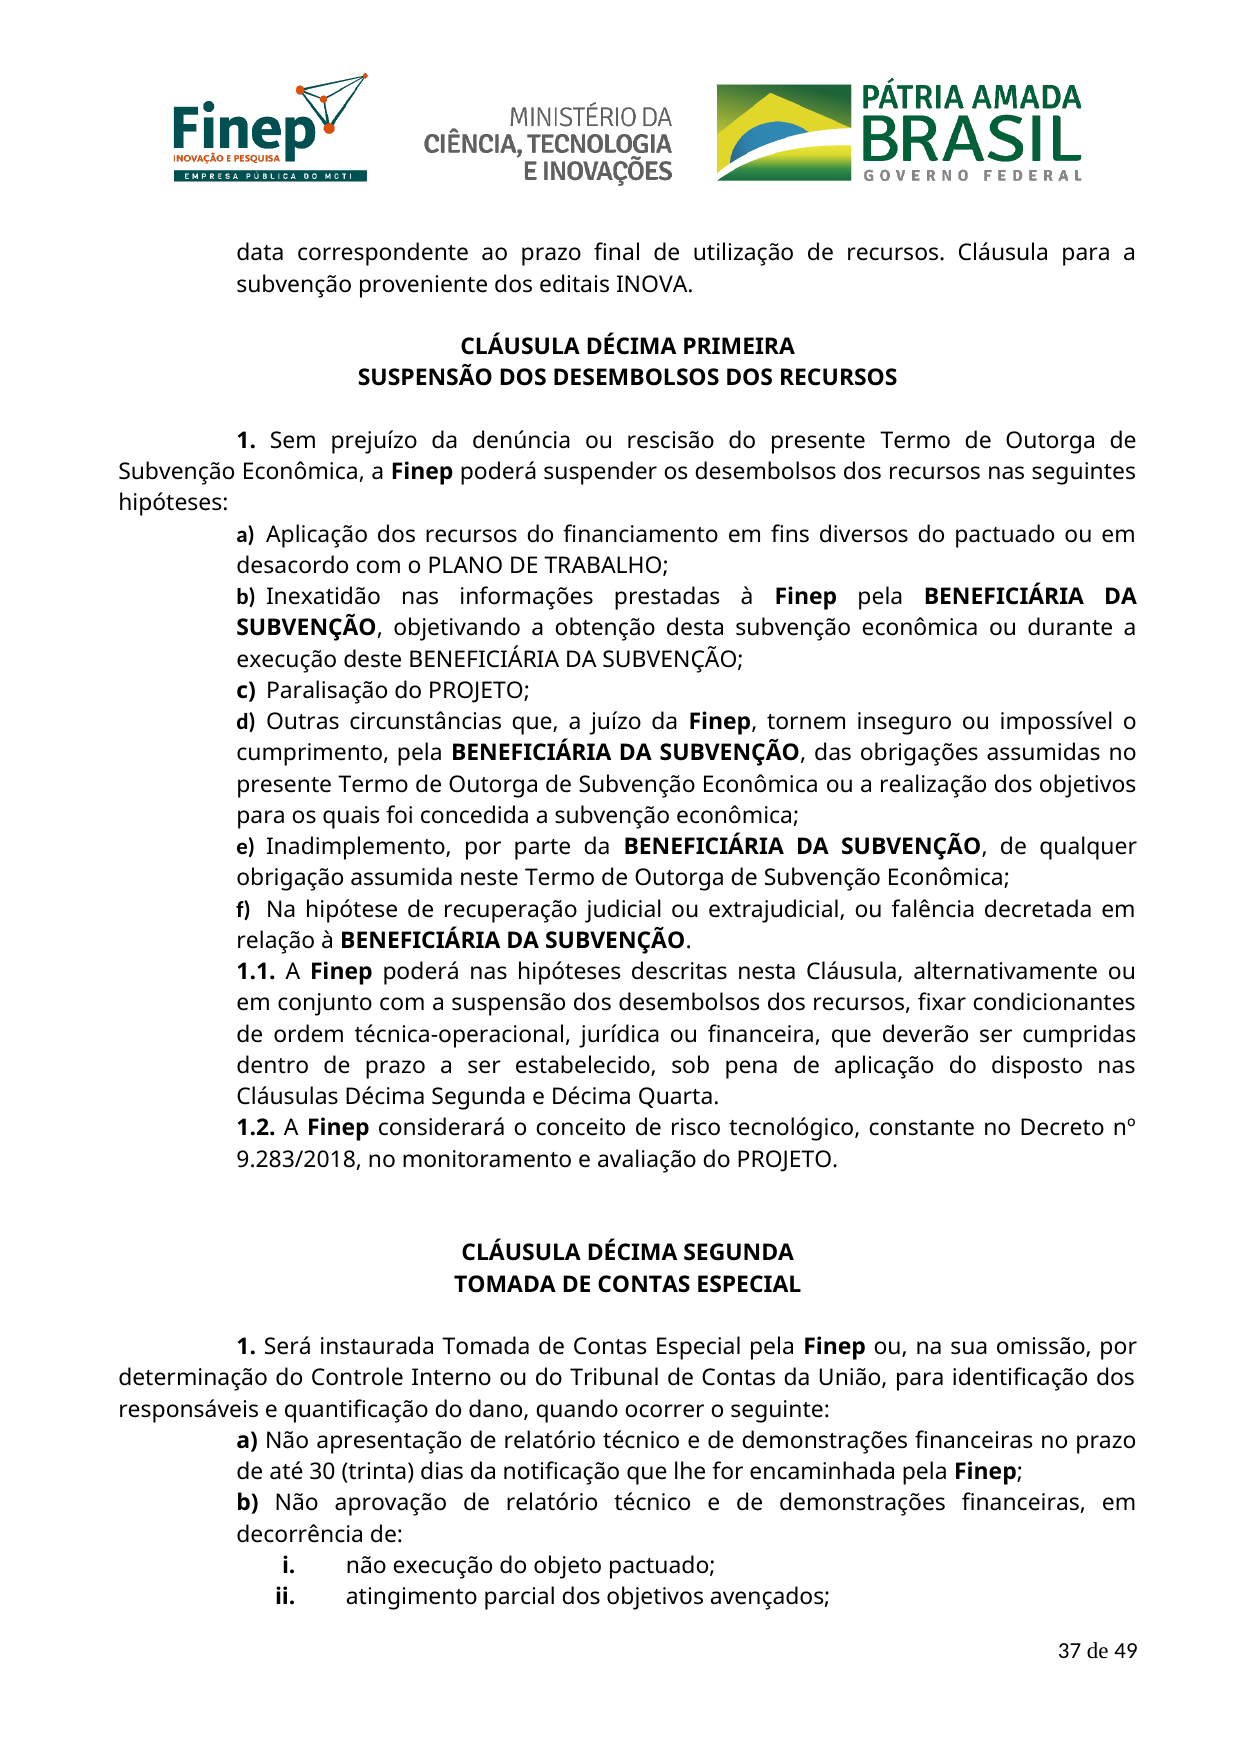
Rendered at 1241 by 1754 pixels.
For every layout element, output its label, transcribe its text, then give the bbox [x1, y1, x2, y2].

list Paralisação do PROJETO; [236, 674, 1137, 705]
list Aplicação dos recursos do financiamento em fins diversos do pactuado ou em desacordo com o PLANO DE TRABALHO; [236, 517, 1137, 580]
list Na hipótese de recuperação judicial ou extrajudicial, ou falência decretada em relação à BENEFICIÁRIA DA SUBVENÇÃO. [236, 892, 1137, 955]
list Inadimplemento, por parte da BENEFICIÁRIA DA SUBVENÇÃO, de qualquer obrigação assumida neste Termo de Outorga de Subvenção Econômica; [236, 830, 1137, 892]
list Outras circunstâncias que, a juízo da Finep, tornem inseguro ou impossível o cumprimento, pela BENEFICIÁRIA DA SUBVENÇÃO, das obrigações assumidas no presente Termo de Outorga de Subvenção Econômica ou a realização dos objetivos para os quais foi concedida a subvenção econômica; [236, 705, 1137, 830]
text CLÁUSULA DÉCIMA PRIMEIRA [118, 330, 1137, 361]
text data correspondente ao prazo final de utilização de recursos. Cláusula para a subvenção proveniente dos editais INOVA. [236, 236, 1137, 299]
text 1.1. A Finep poderá nas hipóteses descritas nesta Cláusula, alternativamente ou em conjunto com a suspensão dos desembolsos dos recursos, fixar condicionantes de ordem técnica-operacional, jurídica ou financeira, que deverão ser cumpridas dentro de prazo a ser estabelecido, sob pena de aplicação do disposto nas Cláusulas Décima Segunda e Décima Quarta. [236, 955, 1137, 1111]
text 1. Sem prejuízo da denúncia ou rescisão do presente Termo de Outorga de Subvenção Econômica, a Finep poderá suspender os desembolsos dos recursos nas seguintes hipóteses: [118, 424, 1137, 517]
text SUSPENSÃO DOS DESEMBOLSOS DOS RECURSOS [118, 361, 1137, 392]
list não execução do objeto pactuado; [295, 1549, 1137, 1580]
text TOMADA DE CONTAS ESPECIAL [118, 1267, 1137, 1299]
text a) Não apresentação de relatório técnico e de demonstrações financeiras no prazo de até 30 (trinta) dias da notificação que lhe for encaminhada pela Finep; [236, 1424, 1137, 1486]
text CLÁUSULA DÉCIMA SEGUNDA [118, 1236, 1137, 1267]
list Inexatidão nas informações prestadas à Finep pela BENEFICIÁRIA DA SUBVENÇÃO, objetivando a obtenção desta subvenção econômica ou durante a execução deste BENEFICIÁRIA DA SUBVENÇÃO; [236, 580, 1137, 674]
text 1. Será instaurada Tomada de Contas Especial pela Finep ou, na sua omissão, por determinação do Controle Interno ou do Tribunal de Contas da União, para identificação dos responsáveis e quantificação do dano, quando ocorrer o seguinte: [118, 1330, 1137, 1424]
text 1.2. A Finep considerará o conceito de risco tecnológico, constante no Decreto nº 9.283/2018, no monitoramento e avaliação do PROJETO. [236, 1111, 1137, 1174]
list atingimento parcial dos objetivos avençados; [295, 1580, 1137, 1611]
text b) Não aprovação de relatório técnico e de demonstrações financeiras, em decorrência de: [236, 1486, 1137, 1549]
